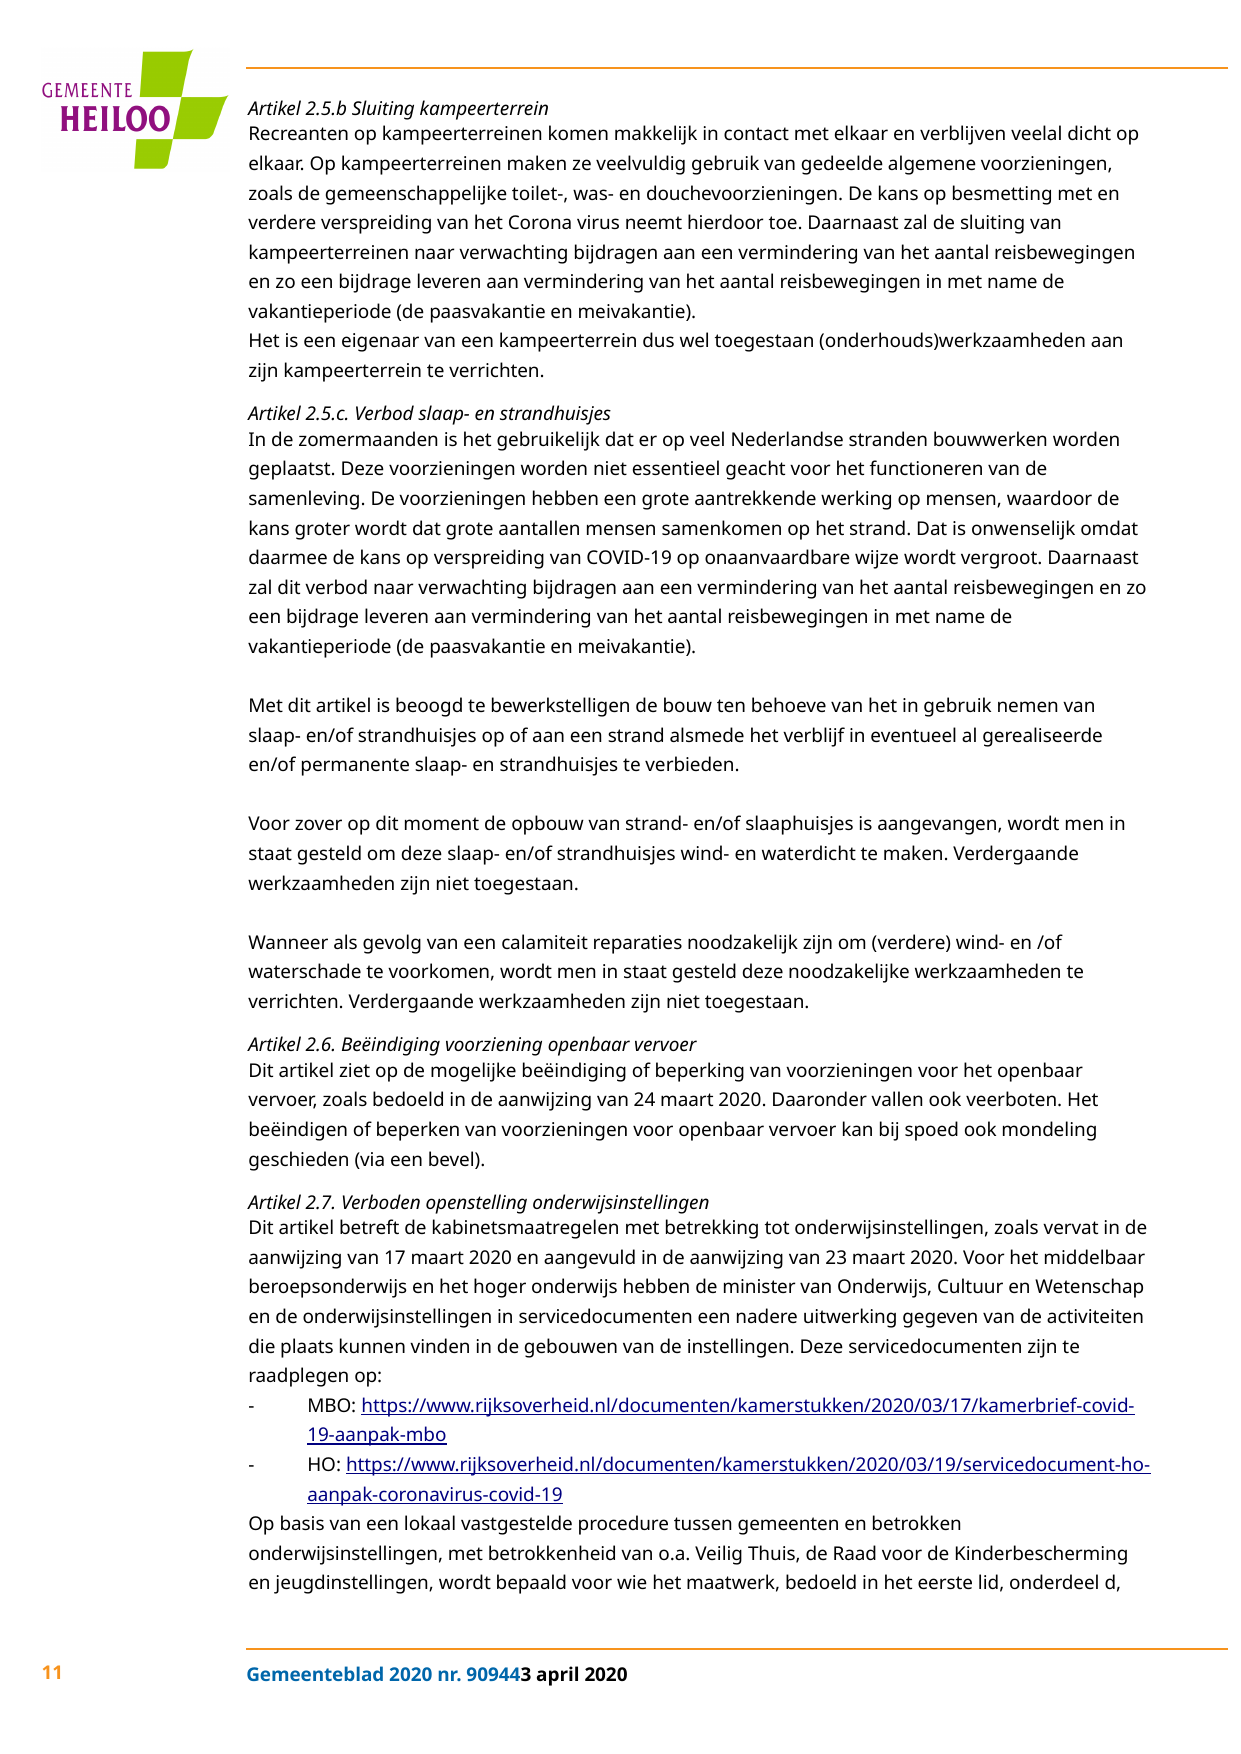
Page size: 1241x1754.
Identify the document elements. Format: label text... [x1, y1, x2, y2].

list MBO: https://www.rijksoverheid.nl/documenten/kamerstukken/2020/03/17/kamerbrief-covid-19-aanpak-mbo [248, 1392, 1152, 1447]
picture [41, 47, 231, 172]
text Wanneer als gevolg van een calamiteit reparaties noodzakelijk zijn om (verdere) wind- en /of waterschade te voorkomen, wordt men in staat gesteld deze noodzakelijke werkzaamheden te verrichten. Verdergaande werkzaamheden zijn niet toegestaan. [248, 929, 1152, 1014]
text Op basis van een lokaal vastgestelde procedure tussen gemeenten en betrokken onderwijsinstellingen, met betrokkenheid van o.a. Veilig Thuis, de Raad voor de Kinderbescherming en jeugdinstellingen, wordt bepaald voor wie het maatwerk, bedoeld in het eerste lid, onderdeel d, [248, 1510, 1152, 1595]
text Voor zover op dit moment de opbouw van strand- en/of slaaphuisjes is aangevangen, wordt men in staat gesteld om deze slaap- en/of strandhuisjes wind- en waterdicht te maken. Verdergaande werkzaamheden zijn niet toegestaan. [248, 811, 1152, 896]
text In de zomermaanden is het gebruikelijk dat er op veel Nederlandse stranden bouwwerken worden geplaatst. Deze voorzieningen worden niet essentieel geacht voor het functioneren van de samenleving. De voorzieningen hebben een grote aantrekkende werking op mensen, waardoor de kans groter wordt dat grote aantallen mensen samenkomen op het strand. Dat is onwenselijk omdat daarmee de kans op verspreiding van COVID-19 op onaanvaardbare wijze wordt vergroot. Daarnaast zal dit verbod naar verwachting bijdragen aan een vermindering van het aantal reisbewegingen en zo een bijdrage leveren aan vermindering van het aantal reisbewegingen in met name de vakantieperiode (de paasvakantie en meivakantie). [248, 426, 1152, 659]
text Recreanten op kampeerterreinen komen makkelijk in contact met elkaar en verblijven veelal dicht op elkaar. Op kampeerterreinen maken ze veelvuldig gebruik van gedeelde algemene voorzieningen, zoals de gemeenschappelijke toilet-, was- en douchevoorzieningen. De kans op besmetting met en verdere verspreiding van het Corona virus neemt hierdoor toe. Daarnaast zal de sluiting van kampeerterreinen naar verwachting bijdragen aan een vermindering van het aantal reisbewegingen en zo een bijdrage leveren aan vermindering van het aantal reisbewegingen in met name de vakantieperiode (de paasvakantie en meivakantie). [248, 121, 1152, 324]
text Het is een eigenaar van een kampeerterrein dus wel toegestaan (onderhouds)werkzaamheden aan zijn kampeerterrein te verrichten. [248, 328, 1152, 383]
text Dit artikel betreft de kabinetsmaatregelen met betrekking tot onderwijsinstellingen, zoals vervat in de aanwijzing van 17 maart 2020 en aangevuld in de aanwijzing van 23 maart 2020. Voor het middelbaar beroepsonderwijs en het hoger onderwijs hebben de minister van Onderwijs, Cultuur en Wetenschap en de onderwijsinstellingen in servicedocumenten een nadere uitwerking gegeven van de activiteiten die plaats kunnen vinden in de gebouwen van de instellingen. Deze servicedocumenten zijn te raadplegen op: [248, 1214, 1152, 1388]
text Met dit artikel is beoogd te bewerkstelligen de bouw ten behoeve van het in gebruik nemen van slaap- en/of strandhuisjes op of aan een strand alsmede het verblijf in eventueel al gerealiseerde en/of permanente slaap- en strandhuisjes te verbieden. [248, 692, 1152, 777]
text Artikel 2.5.b Sluiting kampeerterrein [248, 95, 1152, 121]
text Dit artikel ziet op de mogelijke beëindiging of beperking van voorzieningen voor het openbaar vervoer, zoals bedoeld in de aanwijzing van 24 maart 2020. Daaronder vallen ook veerboten. Het beëindigen of beperken van voorzieningen voor openbaar vervoer kan bij spoed ook mondeling geschieden (via een bevel). [248, 1057, 1152, 1171]
text Artikel 2.7. Verboden openstelling onderwijsinstellingen [248, 1189, 1152, 1214]
text Artikel 2.6. Beëindiging voorziening openbaar vervoer [248, 1031, 1152, 1057]
text Artikel 2.5.c. Verbod slaap- en strandhuisjes [248, 400, 1152, 426]
list HO: https://www.rijksoverheid.nl/documenten/kamerstukken/2020/03/19/servicedocument-ho-aanpak-coronavirus-covid-19 [248, 1451, 1152, 1507]
